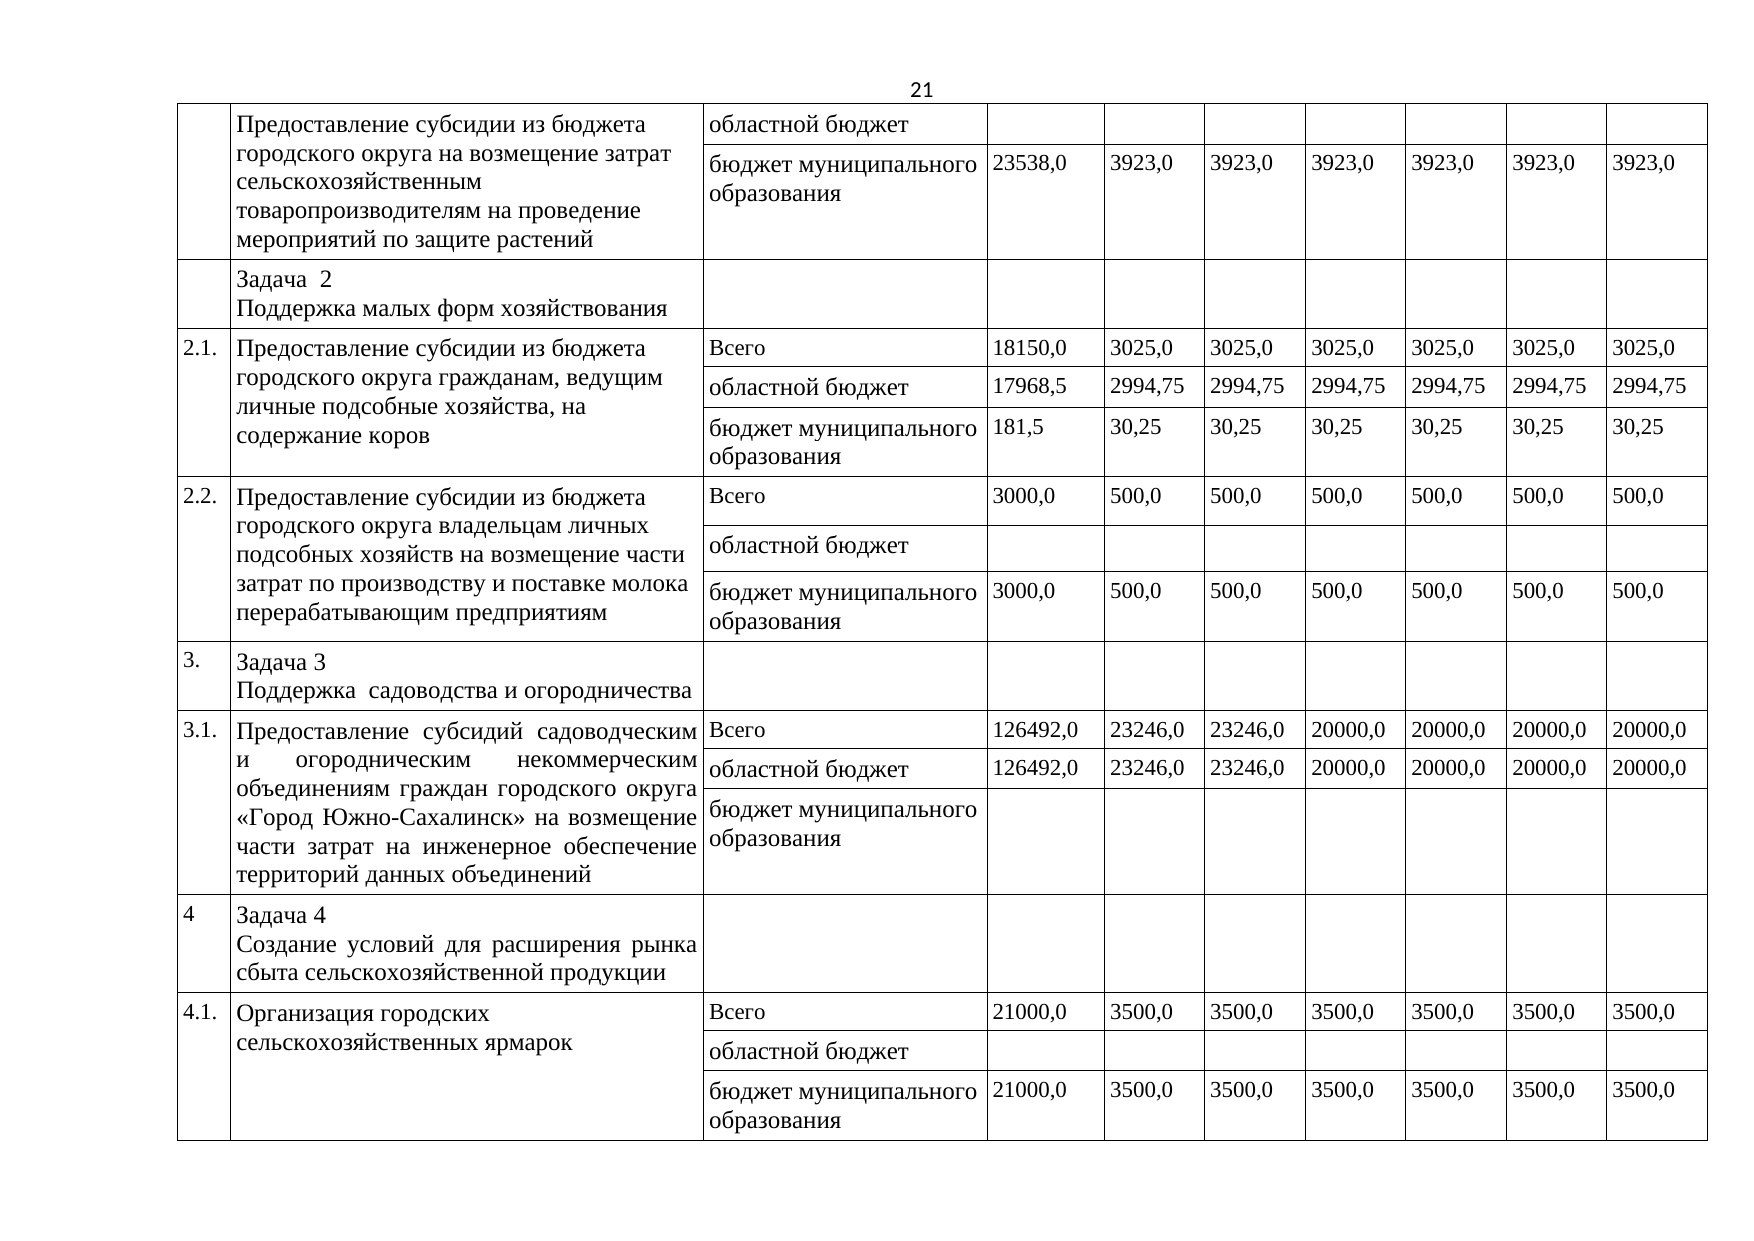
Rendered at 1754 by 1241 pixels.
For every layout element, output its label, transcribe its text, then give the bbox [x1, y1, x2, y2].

table_cell Всего [704, 329, 987, 366]
table_cell 3500,0 [1205, 1071, 1305, 1139]
table_cell 500,0 [1205, 477, 1305, 524]
table_cell [1507, 642, 1606, 710]
table_cell 2.1. [178, 329, 230, 476]
table_cell [1205, 526, 1305, 571]
table_cell 20000,0 [1406, 749, 1506, 788]
table_cell [1105, 260, 1204, 328]
table_cell 3923,0 [1607, 145, 1707, 258]
table_cell [988, 789, 1104, 894]
table_cell 126492,0 [988, 749, 1104, 788]
table_cell [988, 642, 1104, 710]
table_cell 3. [178, 642, 230, 710]
table_cell [988, 1031, 1104, 1070]
table_cell [1306, 104, 1405, 143]
table_cell 3500,0 [1406, 1071, 1506, 1139]
table_cell 23538,0 [988, 145, 1104, 258]
table_cell [178, 104, 230, 258]
table_cell 3500,0 [1205, 993, 1305, 1030]
table_cell 23246,0 [1105, 711, 1204, 748]
table_cell 3025,0 [1205, 329, 1305, 366]
table_cell [1205, 260, 1305, 328]
table_cell 23246,0 [1105, 749, 1204, 788]
table_cell областной бюджет [704, 526, 987, 571]
table_cell 3923,0 [1306, 145, 1405, 258]
table_cell [988, 895, 1104, 992]
table_cell [988, 526, 1104, 571]
table_cell [1105, 642, 1204, 710]
table_cell [1105, 789, 1204, 894]
table_cell 2994,75 [1306, 367, 1405, 407]
table_cell [704, 260, 987, 328]
table_cell 3500,0 [1607, 1071, 1707, 1139]
table_cell 500,0 [1406, 477, 1506, 524]
table_cell Предоставление субсидии из бюджета городского округа владельцам личных подсобных хозяйств на возмещение части затрат по производству и поставке молока перерабатывающим предприятиям [231, 477, 703, 641]
table_cell 23246,0 [1205, 711, 1305, 748]
table_cell 3500,0 [1306, 993, 1405, 1030]
table_cell [1406, 104, 1506, 143]
table_cell [704, 642, 987, 710]
table_cell 23246,0 [1205, 749, 1305, 788]
table_cell [1507, 104, 1606, 143]
table_cell 2994,75 [1607, 367, 1707, 407]
table_cell 20000,0 [1306, 749, 1405, 788]
table_cell [1406, 789, 1506, 894]
table_cell [1306, 526, 1405, 571]
table_cell 3923,0 [1406, 145, 1506, 258]
table_cell 3025,0 [1406, 329, 1506, 366]
table_cell 3500,0 [1105, 993, 1204, 1030]
table_cell областной бюджет [704, 104, 987, 143]
table_cell 3923,0 [1507, 145, 1606, 258]
table_cell [1507, 789, 1606, 894]
table_cell 30,25 [1507, 408, 1606, 476]
table_cell 500,0 [1507, 572, 1606, 641]
table_cell [1105, 1031, 1204, 1070]
table_cell [1507, 895, 1606, 992]
table_cell 3500,0 [1607, 993, 1707, 1030]
table_cell [1406, 895, 1506, 992]
table_cell 500,0 [1105, 572, 1204, 641]
table_cell 2994,75 [1406, 367, 1506, 407]
table_cell 21000,0 [988, 993, 1104, 1030]
table_cell [1105, 895, 1204, 992]
table_cell Задача 2 Поддержка малых форм хозяйствования [231, 260, 703, 328]
table_cell [704, 895, 987, 992]
table_cell 3025,0 [1105, 329, 1204, 366]
table_cell 181,5 [988, 408, 1104, 476]
table_cell Всего [704, 477, 987, 524]
table_cell бюджет муниципального образования [704, 408, 987, 476]
table_cell Предоставление субсидии из бюджета городского округа гражданам, ведущим личные подсобные хозяйства, на содержание коров [231, 329, 703, 476]
table_cell [1306, 789, 1405, 894]
table_cell областной бюджет [704, 1031, 987, 1070]
table_cell [1607, 1031, 1707, 1070]
table_cell бюджет муниципального образования [704, 572, 987, 641]
table_cell [1607, 526, 1707, 571]
table_cell [1406, 526, 1506, 571]
table_cell Предоставление субсидии из бюджета городского округа на возмещение затрат сельскохозяйственным товаропроизводителям на проведение мероприятий по защите растений [231, 104, 703, 258]
table_cell [1507, 1031, 1606, 1070]
table_cell областной бюджет [704, 367, 987, 407]
table_cell 3025,0 [1507, 329, 1606, 366]
table_cell [1306, 895, 1405, 992]
table_cell [1406, 260, 1506, 328]
table_cell 500,0 [1406, 572, 1506, 641]
table_cell 18150,0 [988, 329, 1104, 366]
table_cell 20000,0 [1607, 711, 1707, 748]
table_cell Всего [704, 711, 987, 748]
table_cell [1607, 895, 1707, 992]
table_cell бюджет муниципального образования [704, 145, 987, 258]
table_cell 500,0 [1306, 572, 1405, 641]
table_cell [1306, 260, 1405, 328]
table_cell 4 [178, 895, 230, 992]
table_cell 500,0 [1607, 477, 1707, 524]
table_cell 3000,0 [988, 477, 1104, 524]
table_cell 3000,0 [988, 572, 1104, 641]
table_cell 500,0 [1607, 572, 1707, 641]
table_cell 3025,0 [1607, 329, 1707, 366]
table_cell 20000,0 [1306, 711, 1405, 748]
table_cell [1205, 642, 1305, 710]
table_cell [1105, 526, 1204, 571]
table_cell 3500,0 [1105, 1071, 1204, 1139]
table_cell 3025,0 [1306, 329, 1405, 366]
table_cell 3923,0 [1105, 145, 1204, 258]
table_cell [1507, 260, 1606, 328]
table_cell 20000,0 [1607, 749, 1707, 788]
table_cell 20000,0 [1507, 749, 1606, 788]
table_cell 500,0 [1507, 477, 1606, 524]
table_cell 2994,75 [1205, 367, 1305, 407]
table_cell [178, 260, 230, 328]
table_cell бюджет муниципального образования [704, 1071, 987, 1139]
table_cell [1607, 104, 1707, 143]
table_cell 3923,0 [1205, 145, 1305, 258]
table_cell 20000,0 [1406, 711, 1506, 748]
table_cell [1406, 642, 1506, 710]
table_cell бюджет муниципального образования [704, 789, 987, 894]
table_cell [1205, 104, 1305, 143]
table_cell [1607, 642, 1707, 710]
table_cell Задача 3 Поддержка садоводства и огородничества [231, 642, 703, 710]
table_cell 500,0 [1306, 477, 1405, 524]
table_cell 3500,0 [1306, 1071, 1405, 1139]
table_cell 2.2. [178, 477, 230, 641]
table_cell 2994,75 [1507, 367, 1606, 407]
table_cell 3500,0 [1507, 1071, 1606, 1139]
table_cell 30,25 [1406, 408, 1506, 476]
table_cell [1205, 895, 1305, 992]
table_cell Всего [704, 993, 987, 1030]
table_cell [1406, 1031, 1506, 1070]
table_cell 3500,0 [1406, 993, 1506, 1030]
table_cell Организация городских сельскохозяйственных ярмарок [231, 993, 703, 1139]
table_cell 126492,0 [988, 711, 1104, 748]
table_cell 500,0 [1205, 572, 1305, 641]
table_cell 30,25 [1105, 408, 1204, 476]
table_cell [1507, 526, 1606, 571]
table_cell [1607, 260, 1707, 328]
table_cell 30,25 [1607, 408, 1707, 476]
table_cell [1205, 789, 1305, 894]
table_cell 21000,0 [988, 1071, 1104, 1139]
table_cell 30,25 [1306, 408, 1405, 476]
table_cell [1105, 104, 1204, 143]
table_cell 17968,5 [988, 367, 1104, 407]
table_cell [1306, 642, 1405, 710]
table_cell [1306, 1031, 1405, 1070]
table_cell 3.1. [178, 711, 230, 894]
table_cell 3500,0 [1507, 993, 1606, 1030]
table_cell 2994,75 [1105, 367, 1204, 407]
table_cell 4.1. [178, 993, 230, 1139]
table_cell [988, 260, 1104, 328]
table_cell [988, 104, 1104, 143]
table_cell областной бюджет [704, 749, 987, 788]
table_cell 500,0 [1105, 477, 1204, 524]
table_cell Задача 4 Создание условий для расширения рынка сбыта сельскохозяйственной продукции [231, 895, 703, 992]
table_cell 30,25 [1205, 408, 1305, 476]
table_cell 20000,0 [1507, 711, 1606, 748]
table_cell Предоставление субсидий садоводческим и огородническим некоммерческим объединениям граждан городского округа «Город Южно-Сахалинск» на возмещение части затрат на инженерное обеспечение территорий данных объединений [231, 711, 703, 894]
table_cell [1607, 789, 1707, 894]
table_cell [1205, 1031, 1305, 1070]
